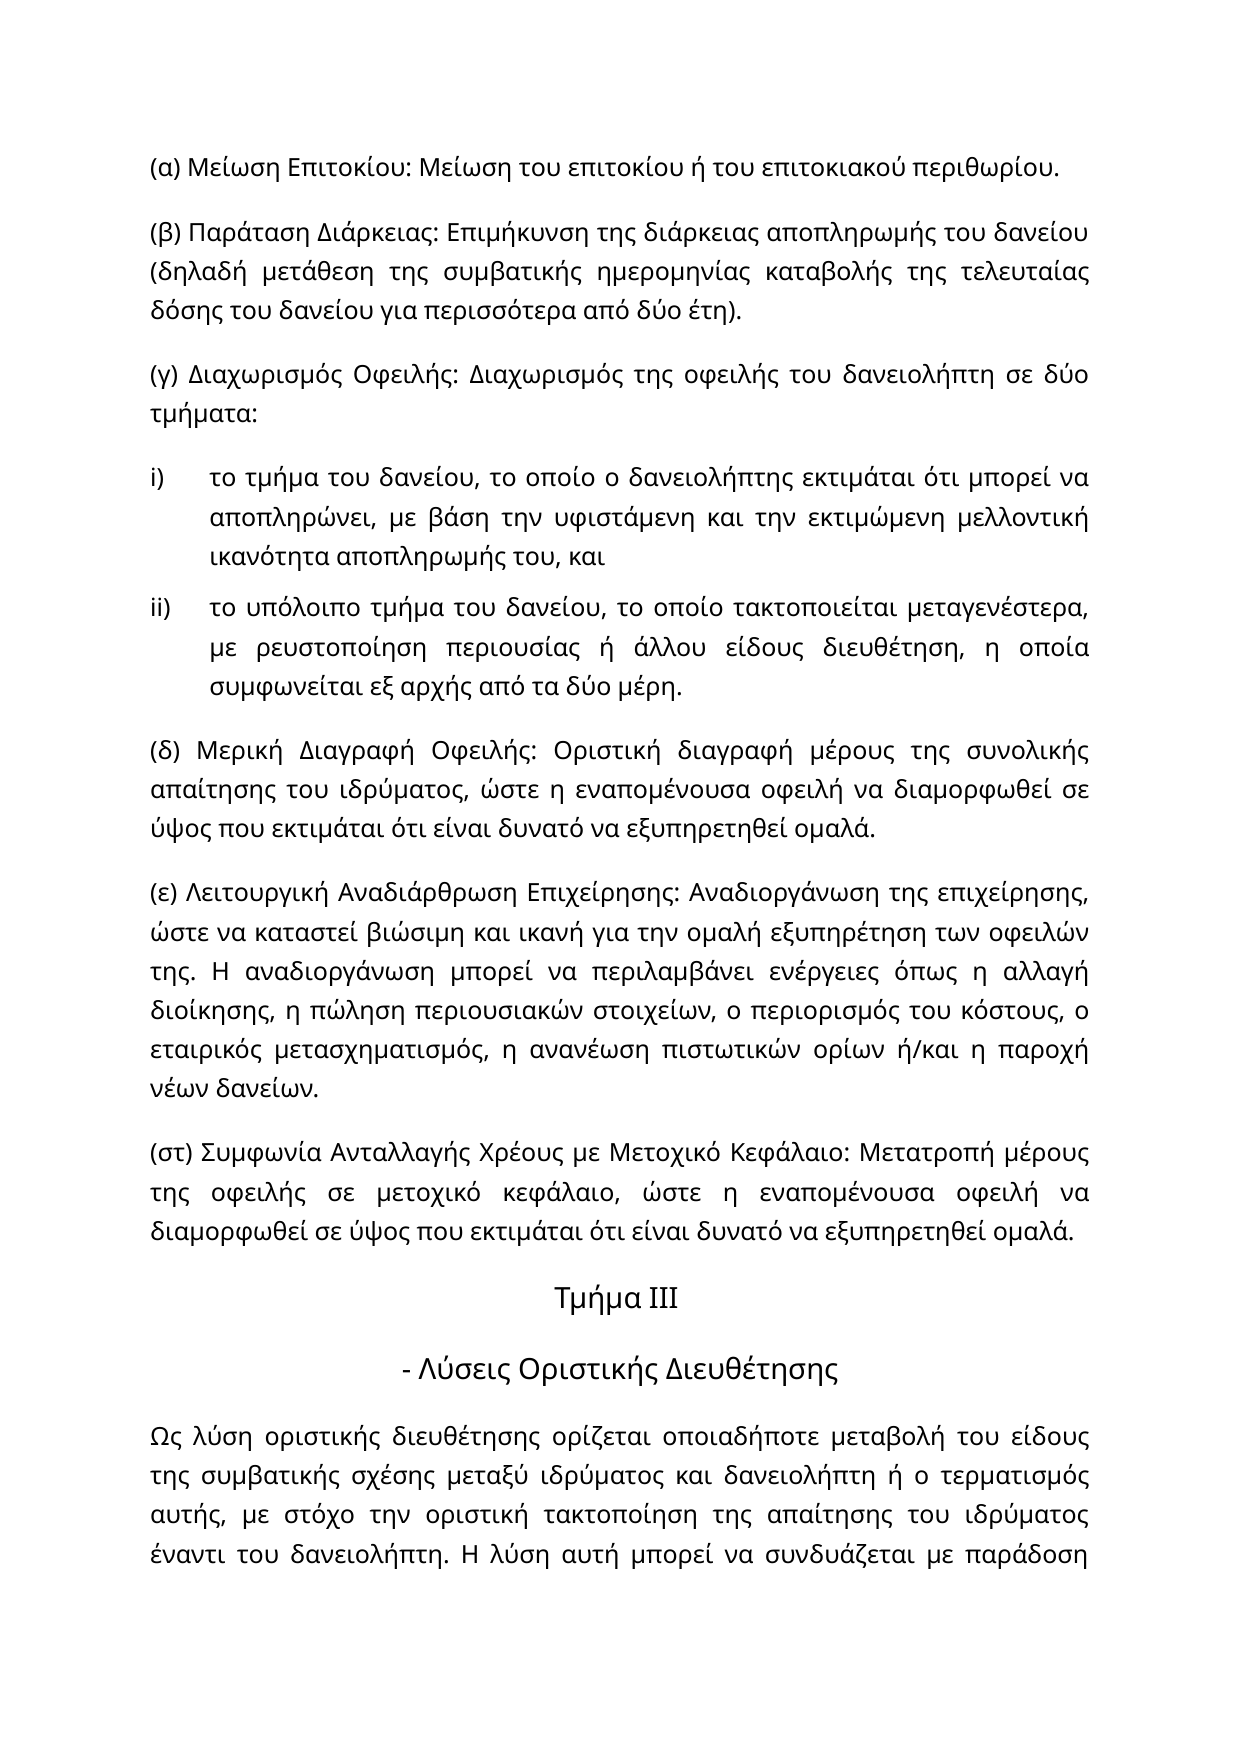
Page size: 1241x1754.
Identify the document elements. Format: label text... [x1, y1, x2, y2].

text Ως λύση οριστικής διευθέτησης ορίζεται οποιαδήποτε μεταβολή του είδους της συμβατικής σχέσης μεταξύ ιδρύματος και δανειολήπτη ή ο τερματισμός αυτής, με στόχο την οριστική τακτοποίηση της απαίτησης του ιδρύματος έναντι του δανειολήπτη. Η λύση αυτή μπορεί να συνδυάζεται με παράδοση [150, 1419, 1090, 1570]
subtitle - Λύσεις Οριστικής Διευθέτησης [150, 1348, 1090, 1388]
text (δ) Μερική Διαγραφή Οφειλής: Οριστική διαγραφή μέρους της συνολικής απαίτησης του ιδρύματος, ώστε η εναπομένουσα οφειλή να διαμορφωθεί σε ύψος που εκτιμάται ότι είναι δυνατό να εξυπηρετηθεί ομαλά. [150, 732, 1090, 845]
text (β) Παράταση Διάρκειας: Επιμήκυνση της διάρκειας αποπληρωμής του δανείου (δηλαδή μετάθεση της συμβατικής ημερομηνίας καταβολής της τελευταίας δόσης του δανείου για περισσότερα από δύο έτη). [150, 214, 1090, 327]
text (α) Μείωση Επιτοκίου: Μείωση του επιτοκίου ή του επιτοκιακού περιθωρίου. [150, 150, 1090, 184]
subtitle Τμήμα III [150, 1277, 1090, 1317]
list ii) το υπόλοιπο τμήμα του δανείου, το οποίο τακτοποιείται μεταγενέστερα, με ρευστοποίηση περιουσίας ή άλλου είδους διευθέτηση, η οποία συμφωνείται εξ αρχής από τα δύο μέρη. [150, 590, 1090, 702]
text (στ) Συμφωνία Ανταλλαγής Χρέους με Μετοχικό Κεφάλαιο: Μετατροπή μέρους της οφειλής σε μετοχικό κεφάλαιο, ώστε η εναπομένουσα οφειλή να διαμορφωθεί σε ύψος που εκτιμάται ότι είναι δυνατό να εξυπηρετηθεί ομαλά. [150, 1135, 1090, 1247]
text (ε) Λειτουργική Αναδιάρθρωση Επιχείρησης: Αναδιοργάνωση της επιχείρησης, ώστε να καταστεί βιώσιμη και ικανή για την ομαλή εξυπηρέτηση των οφειλών της. Η αναδιοργάνωση μπορεί να περιλαμβάνει ενέργειες όπως η αλλαγή διοίκησης, η πώληση περιουσιακών στοιχείων, ο περιορισμός του κόστους, ο εταιρικός μετασχηματισμός, η ανανέωση πιστωτικών ορίων ή/και η παροχή νέων δανείων. [150, 875, 1090, 1105]
list i) το τμήμα του δανείου, το οποίο ο δανειολήπτης εκτιμάται ότι μπορεί να αποπληρώνει, με βάση την υφιστάμενη και την εκτιμώμενη μελλοντική ικανότητα αποπληρωμής του, και [150, 460, 1090, 572]
text (γ) Διαχωρισμός Οφειλής: Διαχωρισμός της οφειλής του δανειολήπτη σε δύο τμήματα: [150, 357, 1090, 430]
